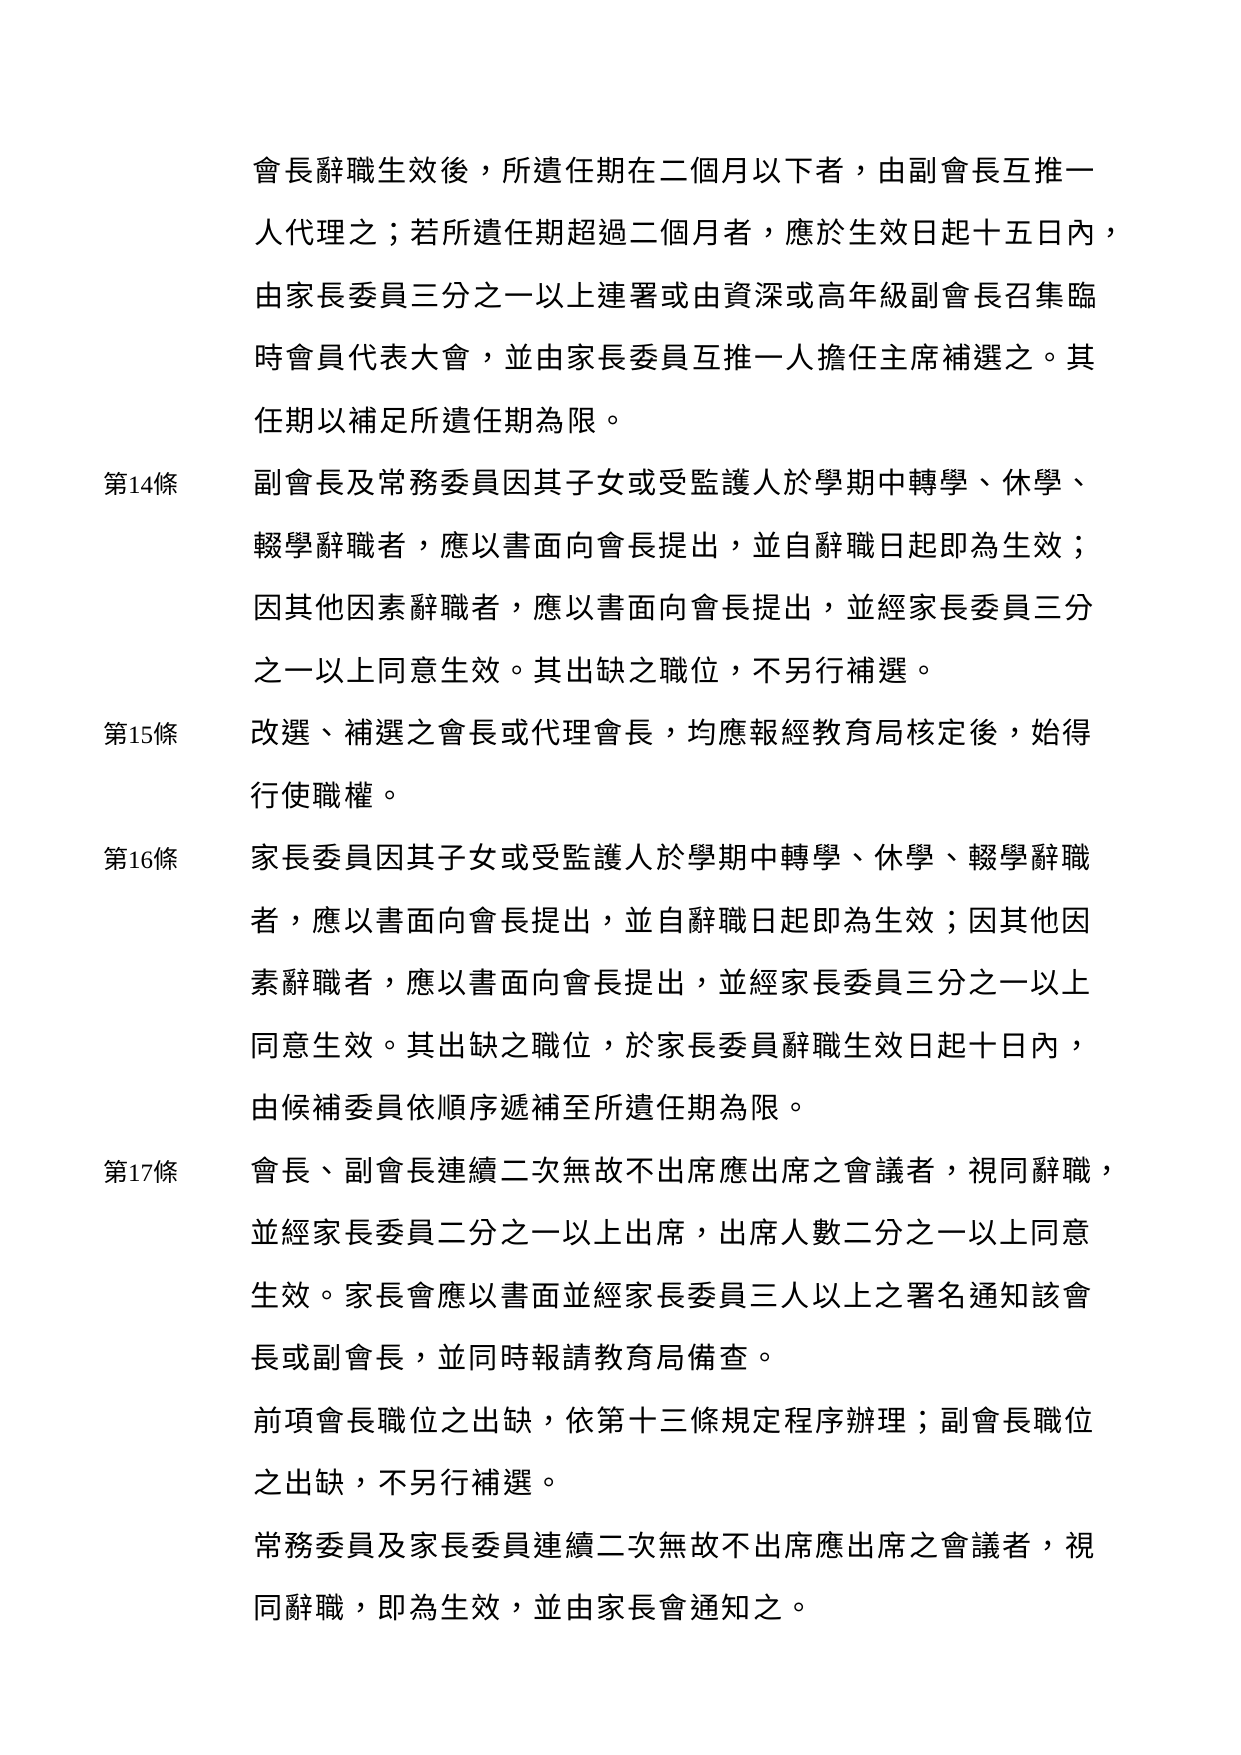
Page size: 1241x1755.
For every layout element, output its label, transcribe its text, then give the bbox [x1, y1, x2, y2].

text 會長辭職生效後，所遺任期在二個月以下者，由副會長互推一人代理之；若所遺任期超過二個月者，應於生效日起十五日內，由家長委員三分之一以上連署或由資深或高年級副會長召集臨時會員代表大會，並由家長委員互推一人擔任主席補選之。其任期以補足所遺任期為限。 [253, 127, 1122, 439]
text 前項會長職位之出缺，依第十三條規定程序辦理；副會長職位之出缺，不另行補選。 [253, 1377, 1122, 1502]
list 改選、補選之會長或代理會長，均應報經教育局核定後，始得行使職權。 [103, 689, 1122, 814]
list 會長、副會長連續二次無故不出席應出席之會議者，視同辭職，並經家長委員二分之一以上出席，出席人數二分之一以上同意生效。家長會應以書面並經家長委員三人以上之署名通知該會長或副會長，並同時報請教育局備查。 [103, 1127, 1122, 1377]
list 副會長及常務委員因其子女或受監護人於學期中轉學、休學、輟學辭職者，應以書面向會長提出，並自辭職日起即為生效；因其他因素辭職者，應以書面向會長提出，並經家長委員三分之一以上同意生效。其出缺之職位，不另行補選。 [103, 439, 1122, 689]
text 常務委員及家長委員連續二次無故不出席應出席之會議者，視同辭職，即為生效，並由家長會通知之。 [253, 1502, 1122, 1627]
list 家長委員因其子女或受監護人於學期中轉學、休學、輟學辭職者，應以書面向會長提出，並自辭職日起即為生效；因其他因素辭職者，應以書面向會長提出，並經家長委員三分之一以上同意生效。其出缺之職位，於家長委員辭職生效日起十日內，由候補委員依順序遞補至所遺任期為限。 [103, 814, 1122, 1127]
